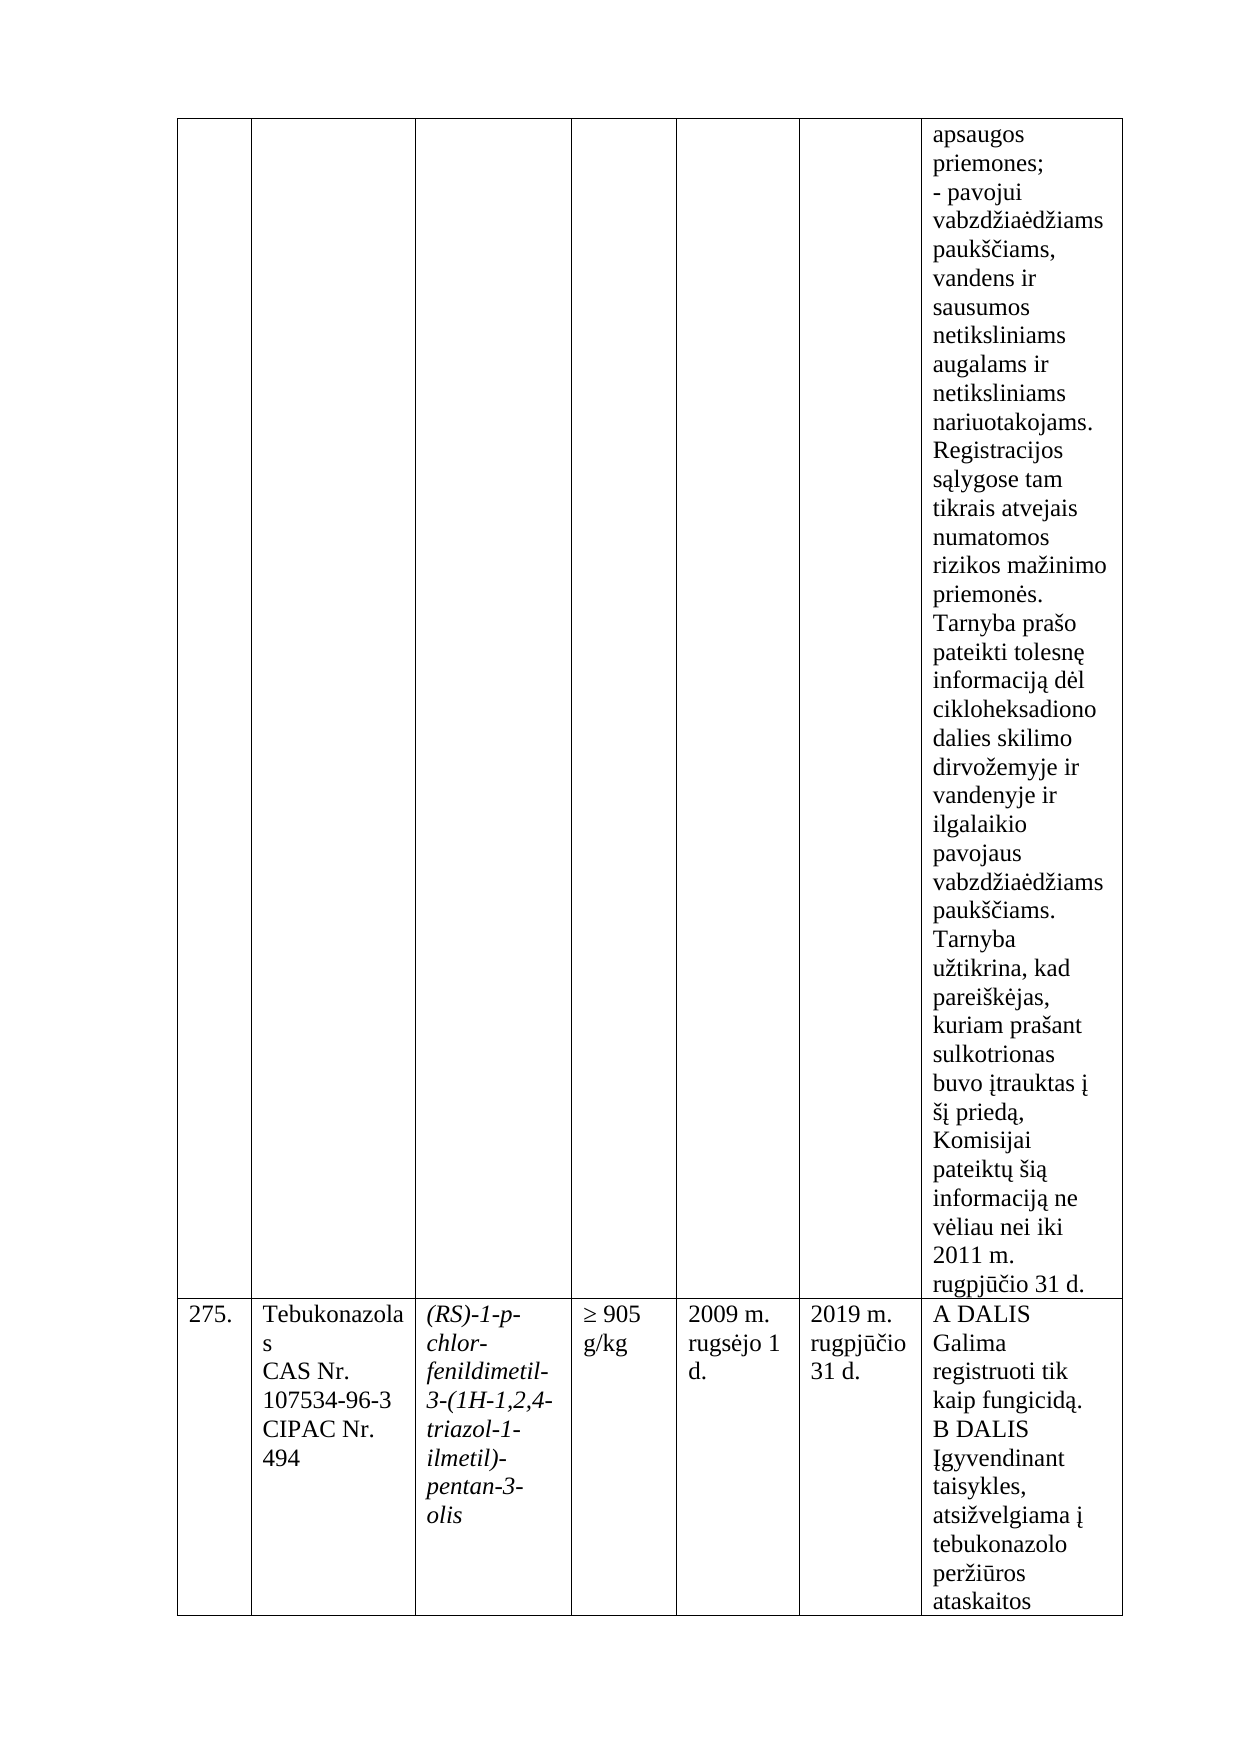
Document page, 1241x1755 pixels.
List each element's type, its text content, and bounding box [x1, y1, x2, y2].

table_cell apsaugos priemones; - pavojui vabzdžiaėdžiams paukščiams, vandens ir sausumos netiksliniams augalams ir netiksliniams nariuotakojams. Registracijos sąlygose tam tikrais atvejais numatomos rizikos mažinimo priemonės. Tarnyba prašo pateikti tolesnę informaciją dėl cikloheksadiono dalies skilimo dirvožemyje ir vandenyje ir ilgalaikio pavojaus vabzdžiaėdžiams paukščiams. Tarnyba užtikrina, kad pareiškėjas, kuriam prašant sulkotrionas buvo įtrauktas į šį priedą, Komisijai pateiktų šią informaciją ne vėliau nei iki 2011 m. rugpjūčio 31 d. [922, 119, 1122, 1298]
table_cell Tebukonazolas CAS Nr. 107534-96-3 CIPAC Nr. 494 [252, 1299, 415, 1615]
table_cell [252, 119, 415, 1298]
table_cell ≥ 905 g/kg [572, 1299, 676, 1615]
table_cell [178, 119, 251, 1298]
table_cell 2019 m. rugpjūčio 31 d. [800, 1299, 921, 1615]
table_cell [677, 119, 799, 1298]
table_cell [572, 119, 676, 1298]
table_cell 275. [178, 1299, 251, 1615]
table_cell A DALIS Galima registruoti tik kaip fungicidą. B DALIS Įgyvendinant taisykles, atsižvelgiama į tebukonazolo peržiūros ataskaitos [922, 1299, 1122, 1615]
table_cell [416, 119, 571, 1298]
table_cell (RS)-1-p-chlor-fenildimetil-3-(1H-1,2,4-triazol-1-ilmetil)- pentan-3-olis [416, 1299, 571, 1615]
table_cell [800, 119, 921, 1298]
table_cell 2009 m. rugsėjo 1 d. [677, 1299, 799, 1615]
